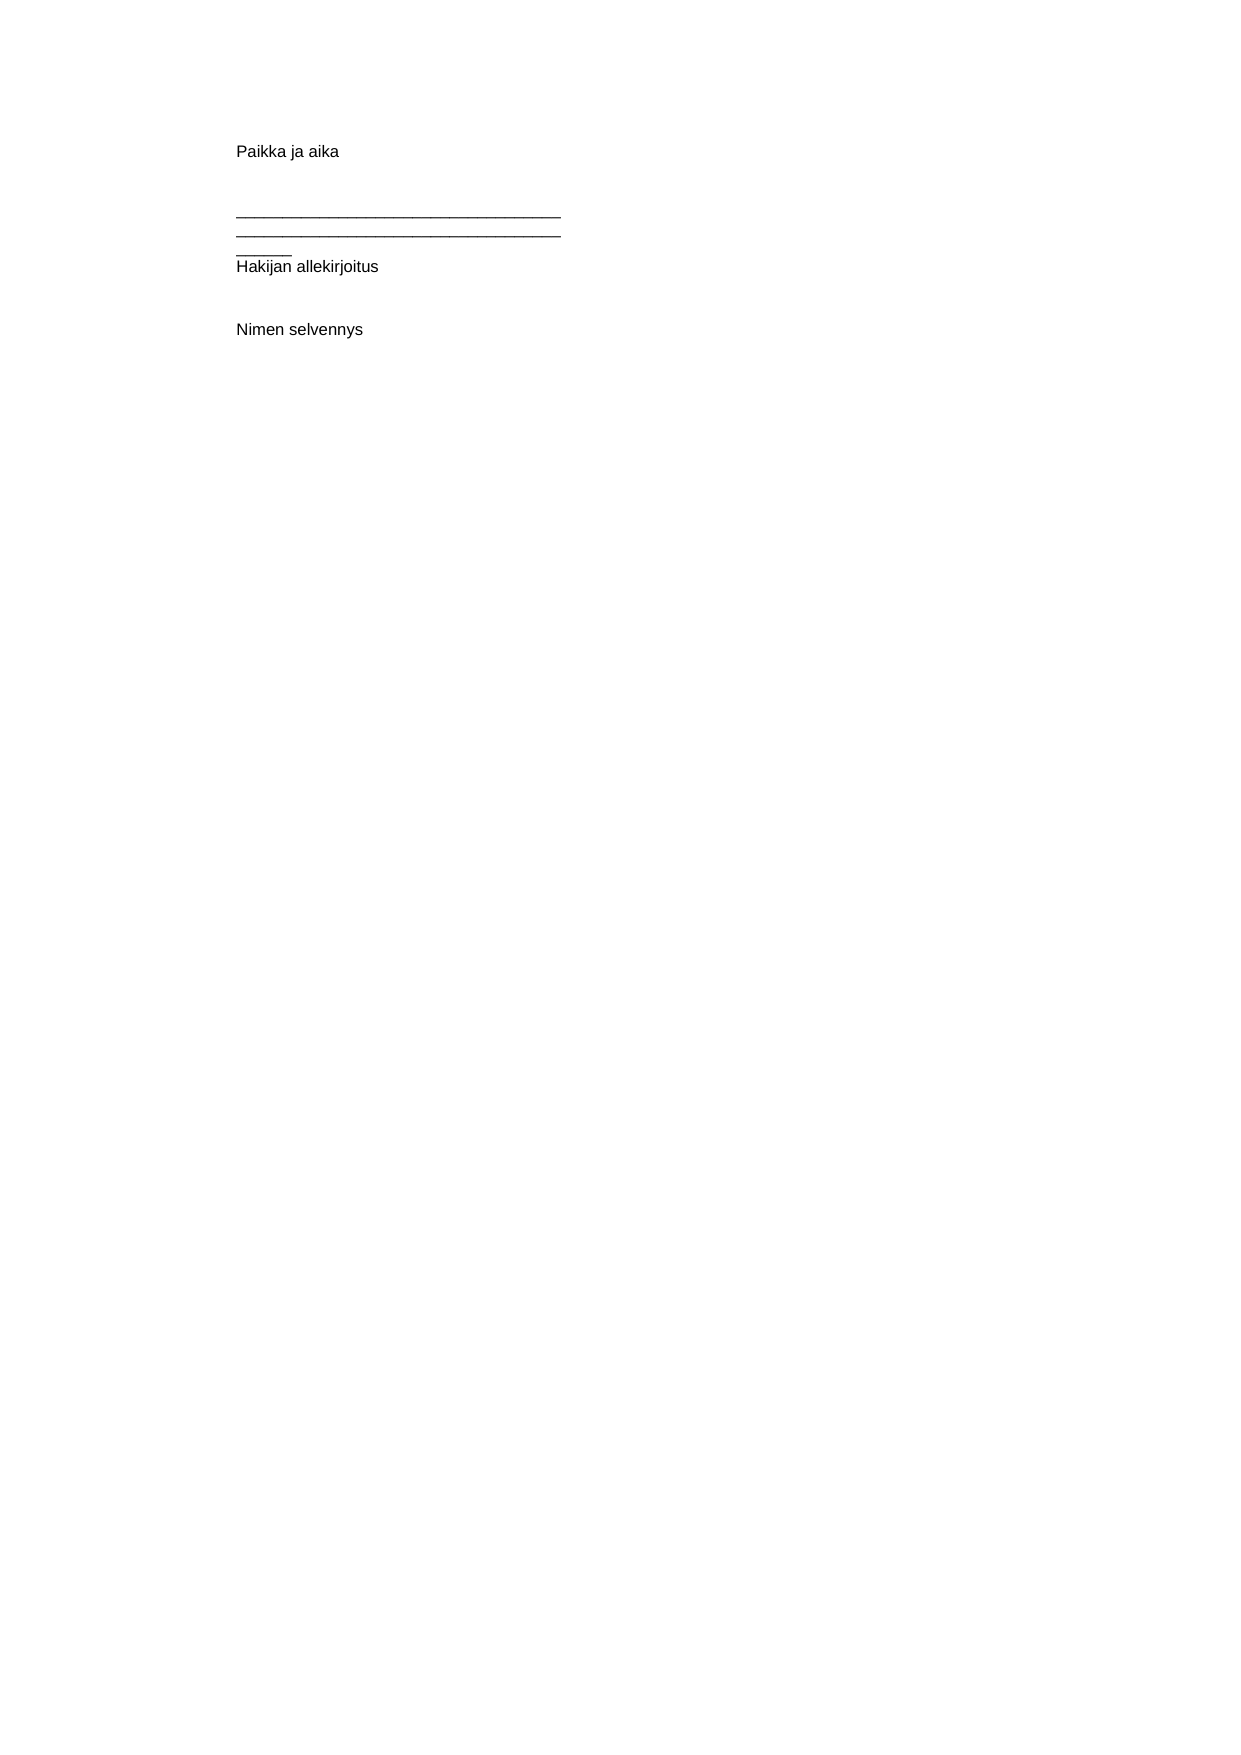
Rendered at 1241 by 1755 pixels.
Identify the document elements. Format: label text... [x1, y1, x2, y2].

text Nimen selvennys [236, 319, 568, 338]
text Hakijan allekirjoitus [236, 257, 568, 276]
text Paikka ja aika [236, 142, 568, 161]
text ____________________________________________________________________________ [236, 199, 568, 257]
